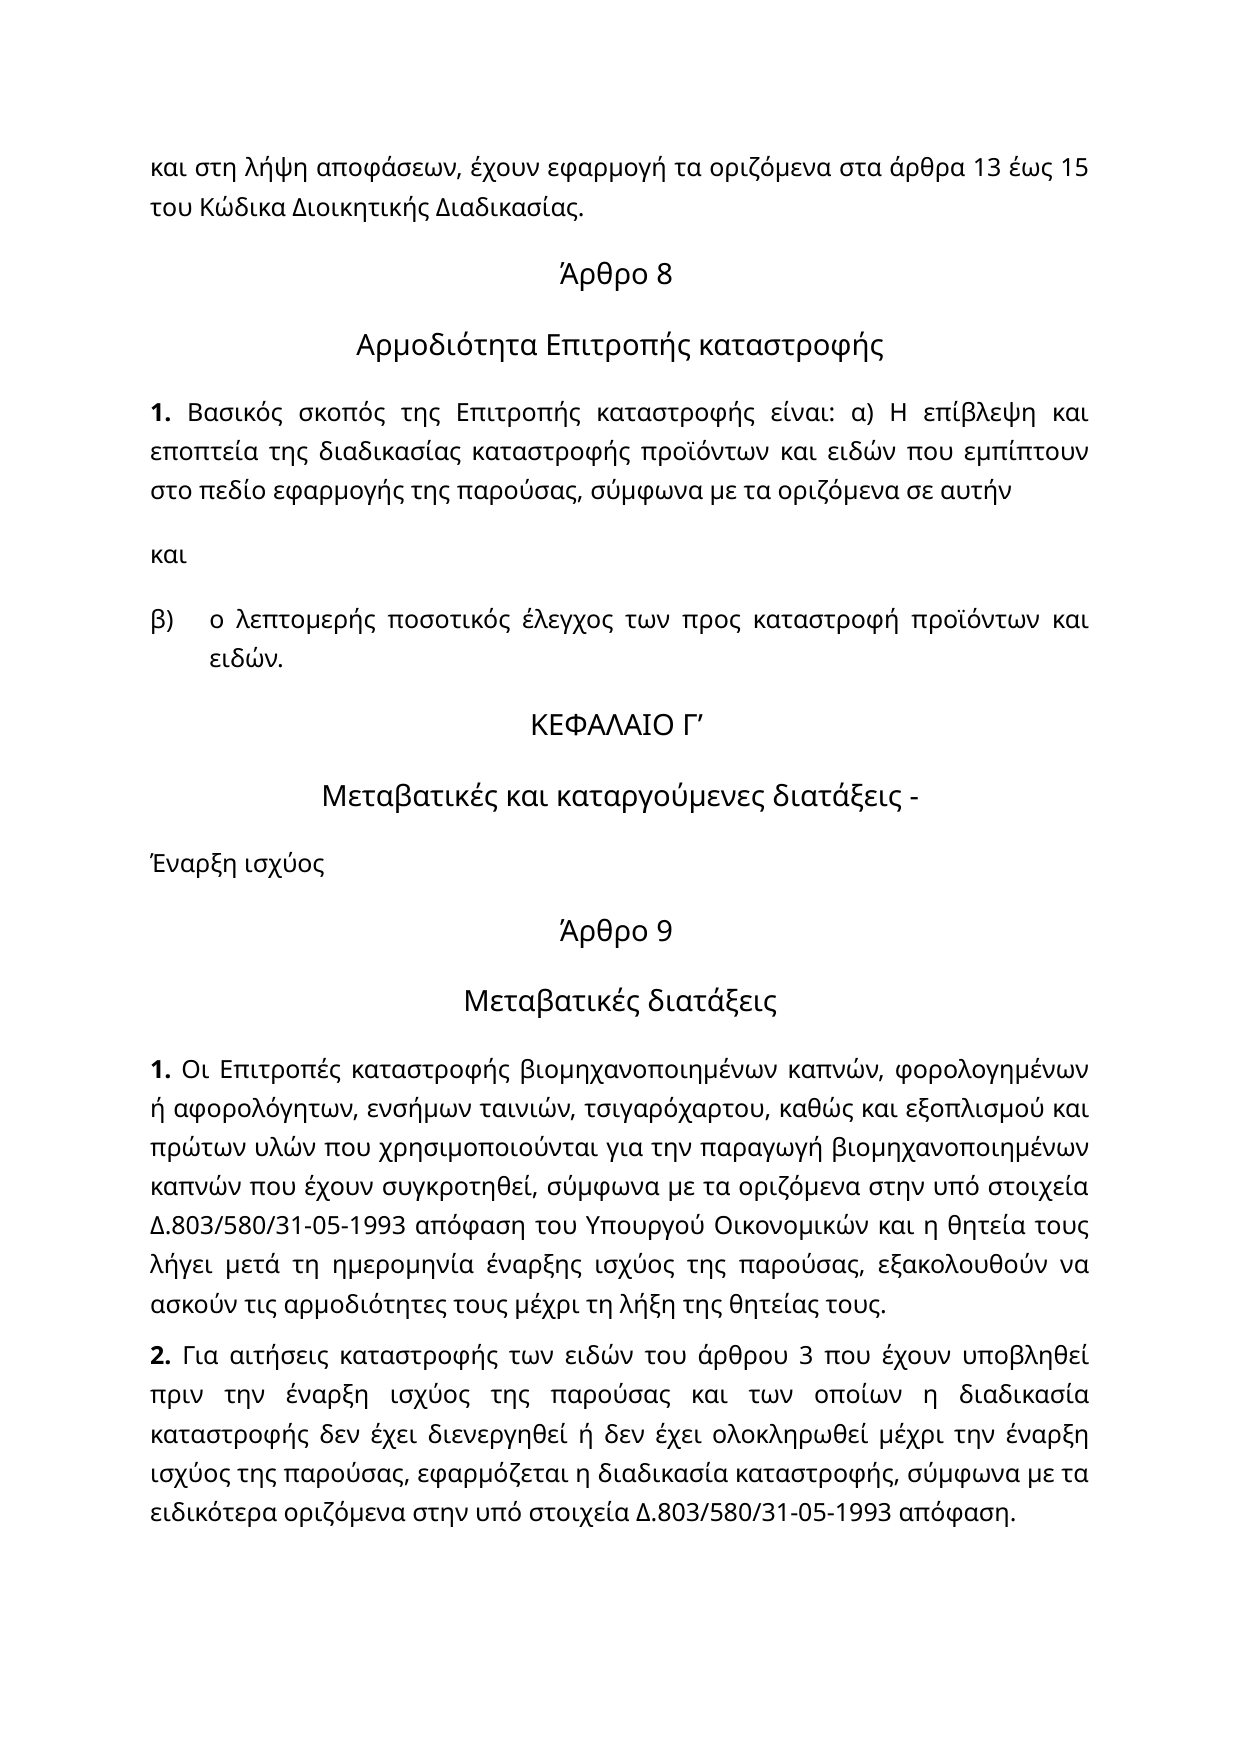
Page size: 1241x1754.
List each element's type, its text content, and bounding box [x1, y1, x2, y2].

subtitle Άρθρο 9 [150, 910, 1090, 950]
text Έναρξη ισχύος [150, 846, 1090, 880]
subtitle Αρμοδιότητα Επιτροπής καταστροφής [150, 324, 1090, 364]
subtitle Μεταβατικές και καταργούμενες διατάξεις - [150, 775, 1090, 815]
text 2. Για αιτήσεις καταστροφής των ειδών του άρθρου 3 που έχουν υποβληθεί πριν την έναρξη ισχύος της παρούσας και των οποίων η διαδικασία καταστροφής δεν έχει διενεργηθεί ή δεν έχει ολοκληρωθεί μέχρι την έναρξη ισχύος της παρούσας, εφαρμόζεται η διαδικασία καταστροφής, σύμφωνα με τα ειδικότερα οριζόμενα στην υπό στοιχεία Δ.803/580/31-05-1993 απόφαση. [150, 1338, 1090, 1529]
text 1. Βασικός σκοπός της Επιτροπής καταστροφής είναι: α) Η επίβλεψη και εποπτεία της διαδικασίας καταστροφής προϊόντων και ειδών που εμπίπτουν στο πεδίο εφαρμογής της παρούσας, σύμφωνα με τα οριζόμενα σε αυτήν [150, 394, 1090, 507]
text και [150, 537, 1090, 571]
subtitle ΚΕΦΑΛΑΙΟ Γ’ [150, 704, 1090, 744]
subtitle Μεταβατικές διατάξεις [150, 981, 1090, 1020]
text 1. Οι Επιτροπές καταστροφής βιομηχανοποιημένων καπνών, φορολογημένων ή αφορολόγητων, ενσήμων ταινιών, τσιγαρόχαρτου, καθώς και εξοπλισμού και πρώτων υλών που χρησιμοποιούνται για την παραγωγή βιομηχανοποιημένων καπνών που έχουν συγκροτηθεί, σύμφωνα με τα οριζόμενα στην υπό στοιχεία Δ.803/580/31-05-1993 απόφαση του Υπουργού Οικονομικών και η θητεία τους λήγει μετά τη ημερομηνία έναρξης ισχύος της παρούσας, εξακολουθούν να ασκούν τις αρμοδιότητες τους μέχρι τη λήξη της θητείας τους. [150, 1051, 1090, 1320]
list β) ο λεπτομερής ποσοτικός έλεγχος των προς καταστροφή προϊόντων και ειδών. [150, 601, 1090, 674]
text και στη λήψη αποφάσεων, έχουν εφαρμογή τα οριζόμενα στα άρθρα 13 έως 15 του Κώδικα Διοικητικής Διαδικασίας. [150, 150, 1090, 223]
subtitle Άρθρο 8 [150, 253, 1090, 293]
